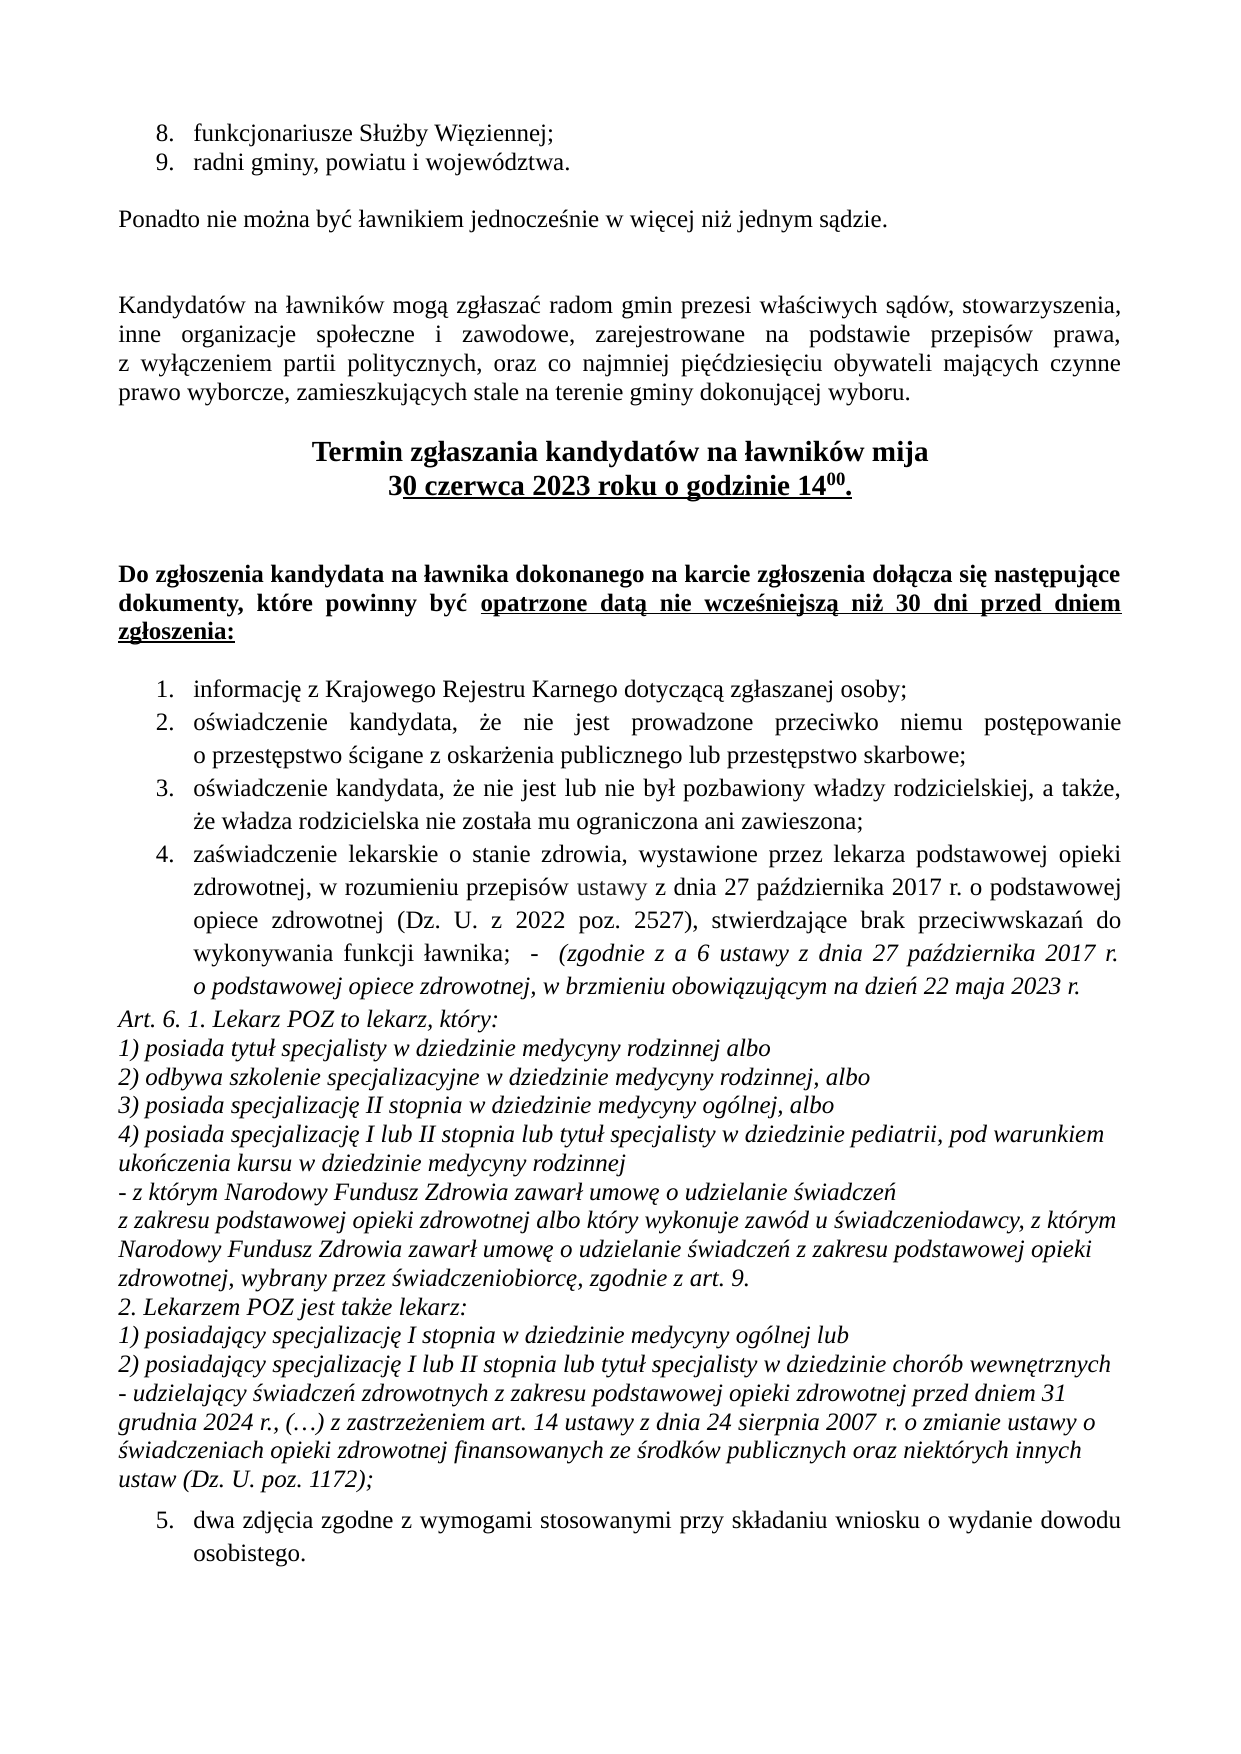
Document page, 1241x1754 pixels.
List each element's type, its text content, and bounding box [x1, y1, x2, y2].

list zaświadczenie lekarskie o stanie zdrowia, wystawione przez lekarza podstawowej opieki zdrowotnej, w rozumieniu przepisów ustawy z dnia 27 października 2017 r. o podstawowej opiece zdrowotnej (Dz. U. z 2022 poz. 2527), stwierdzające brak przeciwwskazań do wykonywania funkcji ławnika; - (zgodnie z a 6 ustawy z dnia 27 października 2017 r. o podstawowej opiece zdrowotnej, w brzmieniu obowiązującym na dzień 22 maja 2023 r. [156, 839, 1122, 1000]
text Termin zgłaszania kandydatów na ławników mija [118, 434, 1122, 468]
text Ponadto nie można być ławnikiem jednocześnie w więcej niż jednym sądzie. [118, 204, 1122, 233]
text 30 czerwca 2023 roku o godzinie 1400. [118, 468, 1122, 501]
text Art. 6. 1. Lekarz POZ to lekarz, który: 1) posiada tytuł specjalisty w dziedzinie medycyny rodzinnej albo 2) odbywa szkolenie specjalizacyjne w dziedzinie medycyny rodzinnej, albo 3) posiada specjalizację II stopnia w dziedzinie medycyny ogólnej, albo 4) posiada specjalizację I lub II stopnia lub tytuł specjalisty w dziedzinie pediatrii, pod warunkiem ukończenia kursu w dziedzinie medycyny rodzinnej - z którym Narodowy Fundusz Zdrowia zawarł umowę o udzielanie świadczeń z zakresu podstawowej opieki zdrowotnej albo który wykonuje zawód u świadczeniodawcy, z którym Narodowy Fundusz Zdrowia zawarł umowę o udzielanie świadczeń z zakresu podstawowej opieki zdrowotnej, wybrany przez świadczeniobiorcę, zgodnie z art. 9. 2. Lekarzem POZ jest także lekarz: 1) posiadający specjalizację I stopnia w dziedzinie medycyny ogólnej lub 2) posiadający specjalizację I lub II stopnia lub tytuł specjalisty w dziedzinie chorób wewnętrznych - udzielający świadczeń zdrowotnych z zakresu podstawowej opieki zdrowotnej przed dniem 31 grudnia 2024 r., (…) z zastrzeżeniem art. 14 ustawy z dnia 24 sierpnia 2007 r. o zmianie ustawy o świadczeniach opieki zdrowotnej finansowanych ze środków publicznych oraz niektórych innych ustaw (Dz. U. poz. 1172); [118, 1004, 1122, 1493]
list funkcjonariusze Służby Więziennej; [156, 118, 1122, 147]
text Kandydatów na ławników mogą zgłaszać radom gmin prezesi właściwych sądów, stowarzyszenia, inne organizacje społeczne i zawodowe, zarejestrowane na podstawie przepisów prawa, z wyłączeniem partii politycznych, oraz co najmniej pięćdziesięciu obywateli mających czynne prawo wyborcze, zamieszkujących stale na terenie gminy dokonującej wyboru. [118, 291, 1122, 406]
list oświadczenie kandydata, że nie jest prowadzone przeciwko niemu postępowanie o przestępstwo ścigane z oskarżenia publicznego lub przestępstwo skarbowe; [156, 707, 1122, 769]
list dwa zdjęcia zgodne z wymogami stosowanymi przy składaniu wniosku o wydanie dowodu osobistego. [156, 1505, 1122, 1567]
text Do zgłoszenia kandydata na ławnika dokonanego na karcie zgłoszenia dołącza się następujące dokumenty, które powinny być opatrzone datą nie wcześniejszą niż 30 dni przed dniem zgłoszenia: [118, 559, 1122, 645]
list oświadczenie kandydata, że nie jest lub nie był pozbawiony władzy rodzicielskiej, a także, że władza rodzicielska nie została mu ograniczona ani zawieszona; [156, 773, 1122, 835]
list radni gminy, powiatu i województwa. [156, 147, 1122, 176]
list informację z Krajowego Rejestru Karnego dotyczącą zgłaszanej osoby; [156, 674, 1122, 703]
